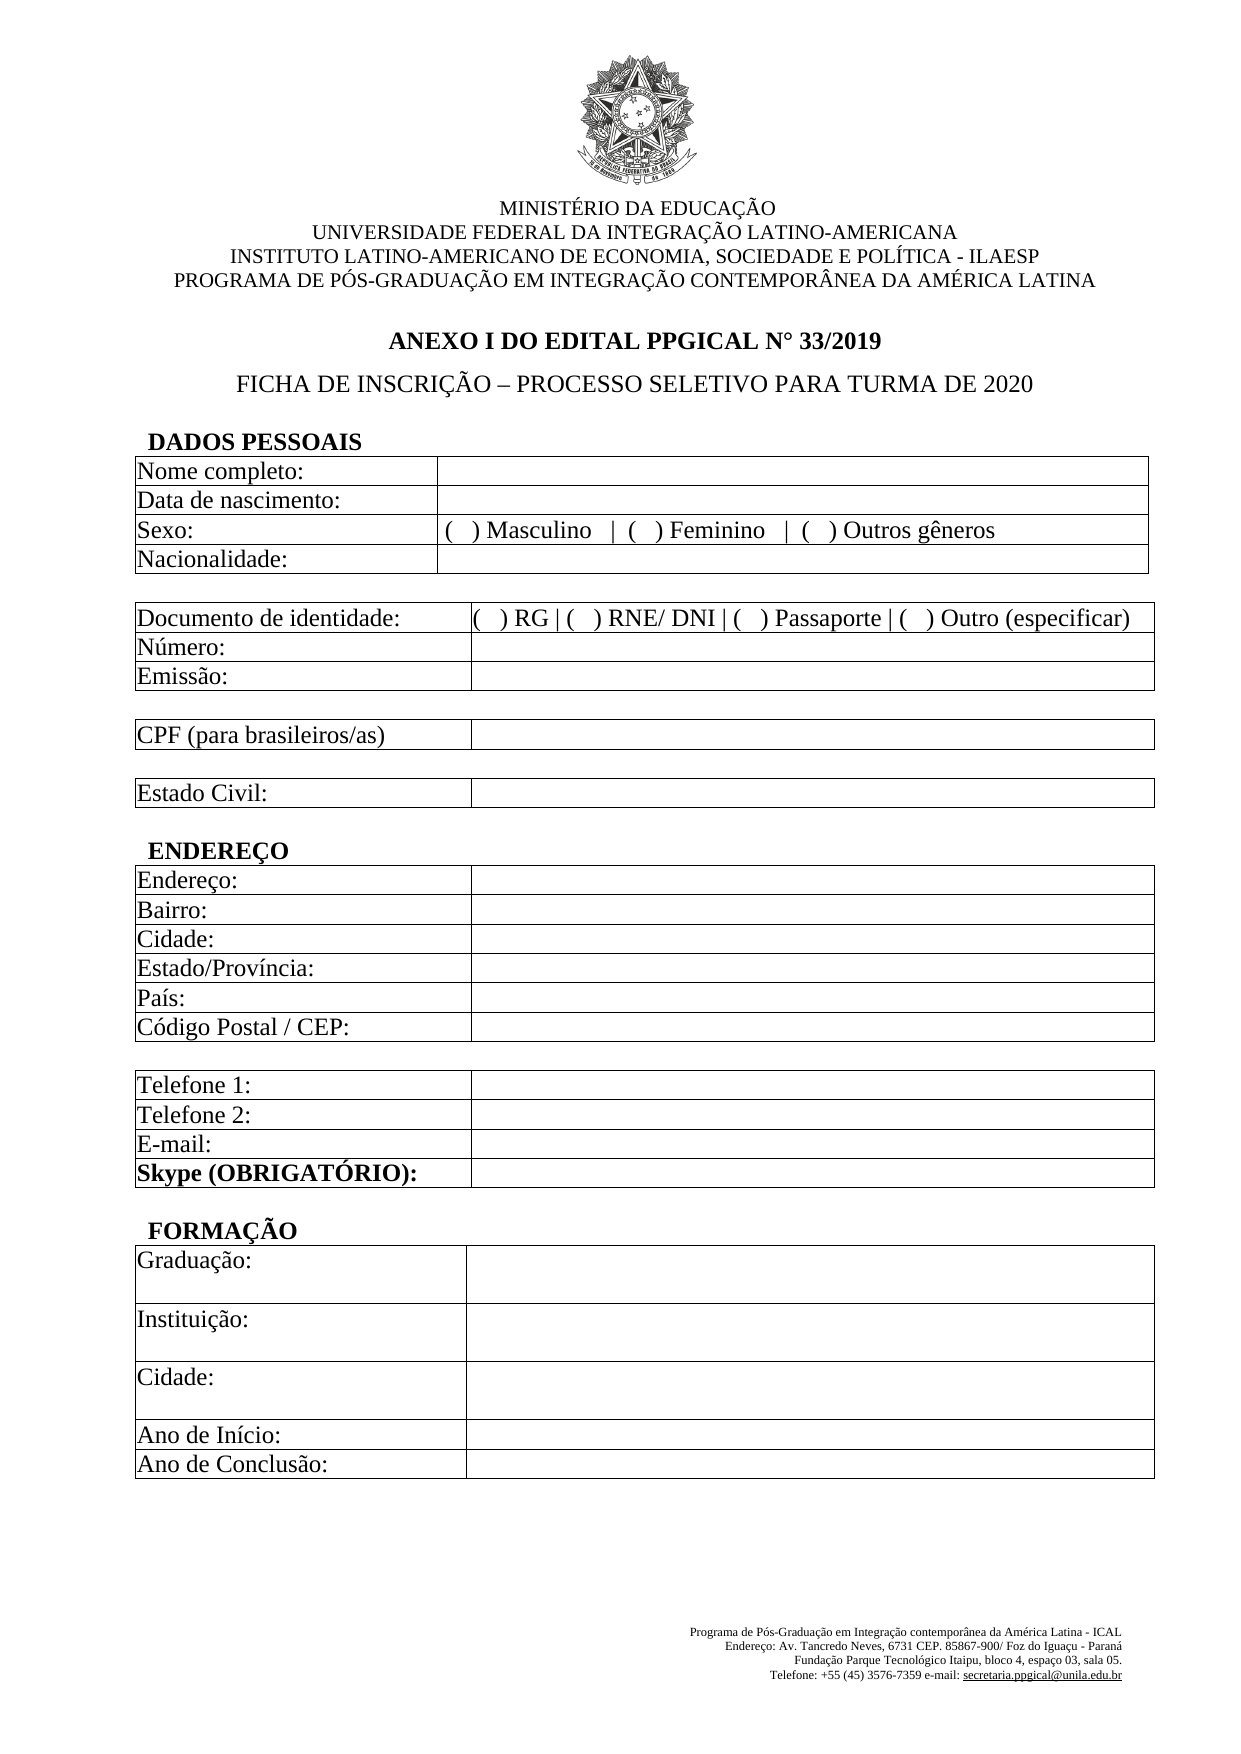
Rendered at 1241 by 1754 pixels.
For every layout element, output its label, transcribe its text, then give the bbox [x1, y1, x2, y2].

table_cell [472, 895, 1154, 924]
table_cell [472, 633, 1154, 661]
table_header [467, 1246, 1154, 1303]
table_cell [467, 1362, 1154, 1419]
table_header [472, 1071, 1154, 1099]
table_cell E-mail: [136, 1130, 471, 1158]
table_cell [438, 545, 1148, 573]
text ENDEREÇO [148, 836, 1122, 865]
table_header [472, 720, 1154, 748]
table_header Endereço: [136, 866, 471, 894]
table_cell [472, 1013, 1154, 1041]
table_header Documento de identidade: [136, 603, 471, 631]
text DADOS PESSOAIS [148, 427, 1122, 456]
table_cell Nacionalidade: [136, 545, 437, 573]
table_cell Skype (OBRIGATÓRIO): [136, 1159, 471, 1187]
table_cell [472, 983, 1154, 1011]
table_cell Estado/Província: [136, 954, 471, 982]
table_cell ( ) Masculino | ( ) Feminino | ( ) Outros gêneros [438, 515, 1148, 544]
table_header [472, 779, 1154, 807]
table_cell Cidade: [136, 1362, 466, 1419]
text ANEXO I DO EDITAL PPGICAL N° 33/2019 [148, 326, 1122, 355]
table_header Nome completo: [136, 457, 437, 485]
table_cell [472, 954, 1154, 982]
table_cell Cidade: [136, 925, 471, 953]
table_cell [467, 1420, 1154, 1448]
table_header Telefone 1: [136, 1071, 471, 1099]
table_cell [472, 1159, 1154, 1187]
table_cell Código Postal / CEP: [136, 1013, 471, 1041]
table_cell Sexo: [136, 515, 437, 544]
table_cell Emissão: [136, 662, 471, 690]
text FICHA DE INSCRIÇÃO – PROCESSO SELETIVO PARA TURMA DE 2020 [148, 369, 1122, 398]
table_cell [467, 1450, 1154, 1478]
picture [577, 55, 697, 185]
table_cell Ano de Conclusão: [136, 1450, 466, 1478]
table_cell Telefone 2: [136, 1100, 471, 1128]
table_header Estado Civil: [136, 779, 471, 807]
table_cell [438, 486, 1148, 514]
table_header [438, 457, 1148, 485]
table_cell [472, 1130, 1154, 1158]
text INSTITUTO LATINO-AMERICANO DE ECONOMIA, SOCIEDADE E POLÍTICA - ILAESP [148, 244, 1122, 268]
table_cell [467, 1304, 1154, 1361]
table_header ( ) RG | ( ) RNE/ DNI | ( ) Passaporte | ( ) Outro (especificar) [472, 603, 1154, 631]
table_cell País: [136, 983, 471, 1011]
table_cell [472, 662, 1154, 690]
subtitle PROGRAMA DE PÓS-GRADUAÇÃO EM INTEGRAÇÃO CONTEMPORÂNEA DA AMÉRICA LATINA [148, 268, 1122, 292]
table_cell Número: [136, 633, 471, 661]
text MINISTÉRIO DA EDUCAÇÃO [148, 196, 1122, 220]
text FORMAÇÃO [148, 1216, 1122, 1245]
table_cell [472, 925, 1154, 953]
table_cell Bairro: [136, 895, 471, 924]
table_header Graduação: [136, 1246, 466, 1303]
table_header [472, 866, 1154, 894]
table_cell Data de nascimento: [136, 486, 437, 514]
text UNIVERSIDADE FEDERAL DA INTEGRAÇÃO LATINO-AMERICANA [148, 220, 1122, 244]
table_cell Instituição: [136, 1304, 466, 1361]
table_cell Ano de Início: [136, 1420, 466, 1448]
table_header CPF (para brasileiros/as) [136, 720, 471, 748]
table_cell [472, 1100, 1154, 1128]
